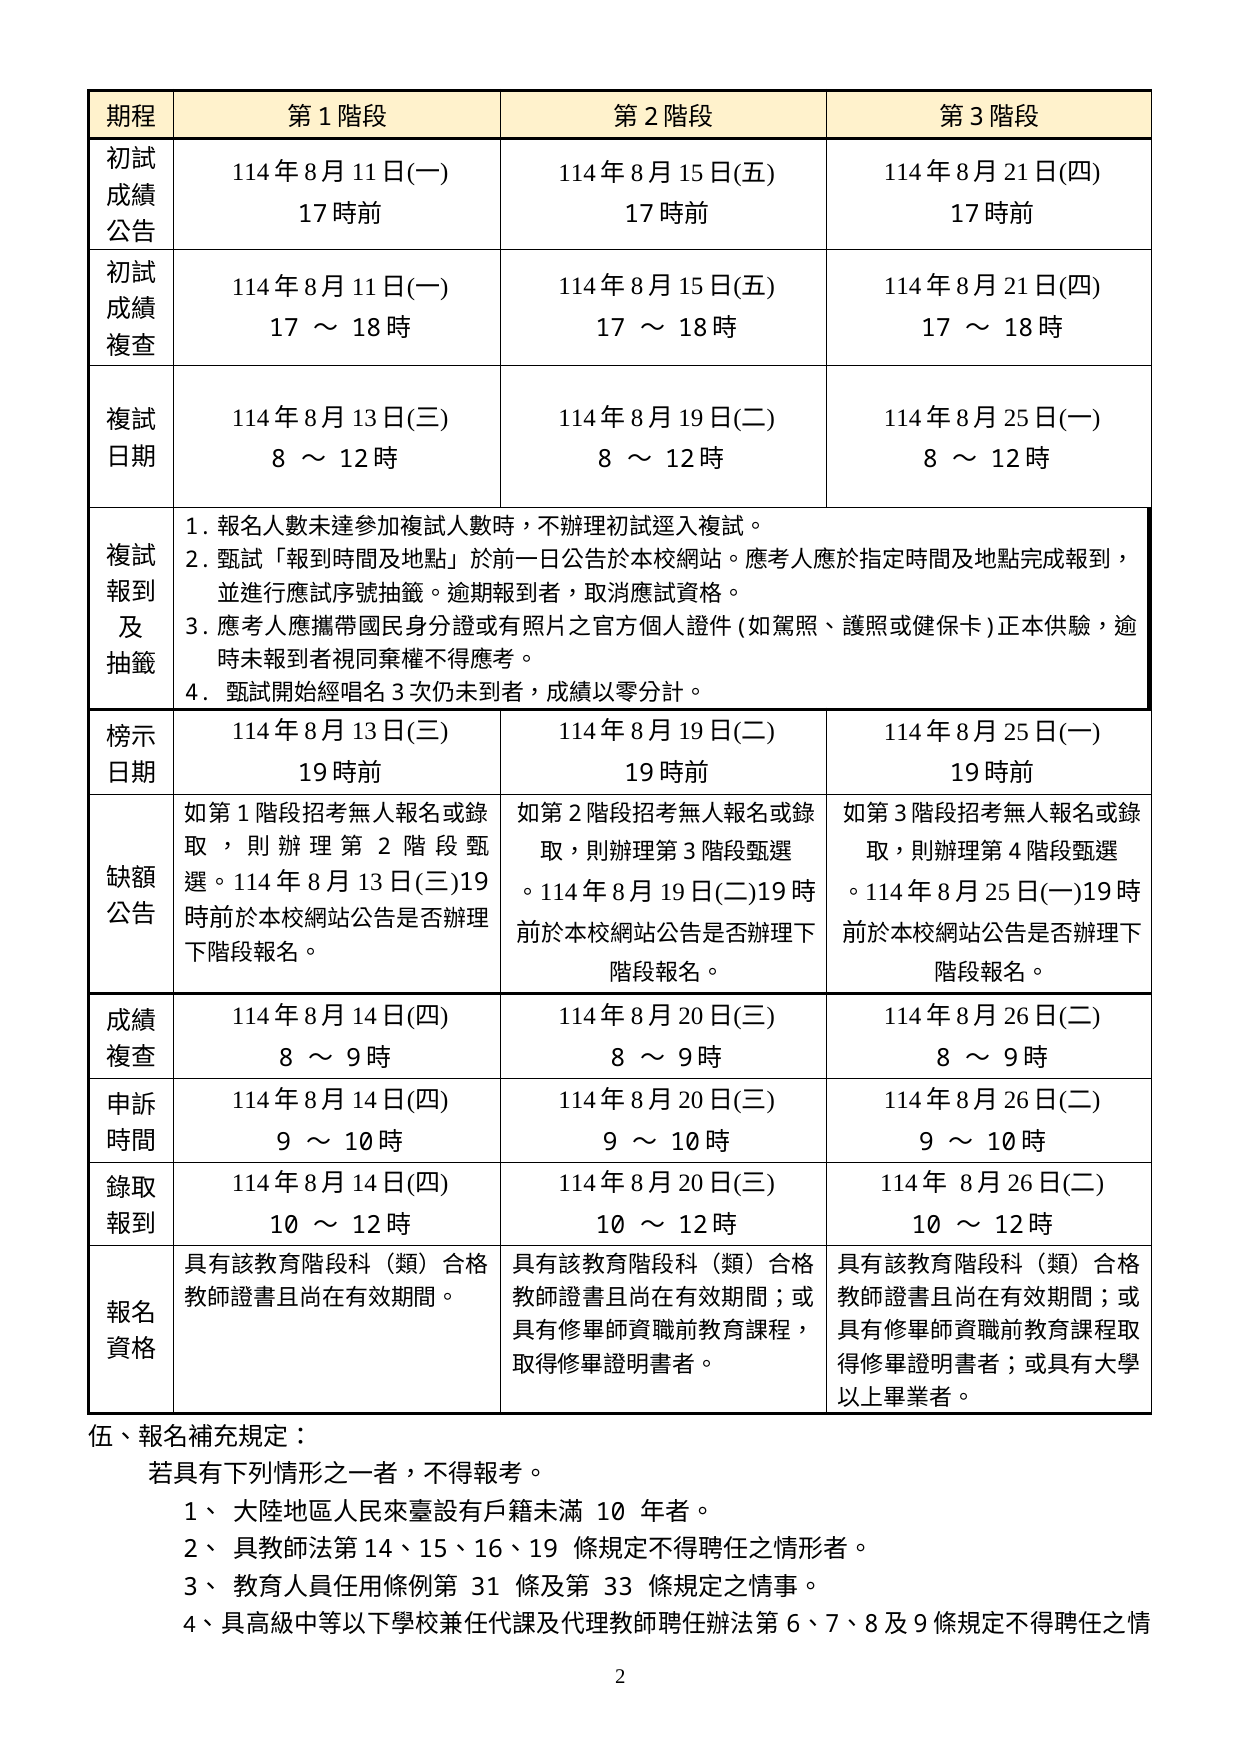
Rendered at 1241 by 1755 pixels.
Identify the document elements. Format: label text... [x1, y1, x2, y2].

table_cell 如第3階段招考無人報名或錄取，則辦理第4階段甄選 。114年8月25日(一)19時前於本校網站公告是否辦理下階段報名。 [827, 795, 1151, 992]
list 大陸地區人民來臺設有戶籍未滿 10 年者。 [183, 1490, 1152, 1528]
table_cell 錄取報到 [90, 1163, 173, 1245]
table_header 期程 [90, 92, 173, 137]
table_cell 申訴時間 [90, 1079, 173, 1162]
table_cell 複試報到 及 抽籤 [90, 508, 173, 708]
table_header 第3階段 [827, 92, 1151, 137]
table_cell 114年8月25日(一) 8 ～ 12時 [827, 366, 1151, 507]
table_cell 具有該教育階段科（類）合格教師證書且尚在有效期間；或具有修畢師資職前教育課程取得修畢證明書者；或具有大學以上畢業者。 [827, 1246, 1151, 1412]
table_cell 114年8月20日(三) 9 ～ 10時 [501, 1079, 826, 1162]
table_cell 114年 8月26日(二) 10 ～ 12時 [827, 1163, 1151, 1245]
table_cell 114年8月26日(二) 9 ～ 10時 [827, 1079, 1151, 1162]
table_header 第1階段 [174, 92, 500, 137]
table_cell 114年8月14日(四) 8 ～ 9時 [174, 995, 500, 1078]
table_cell 114年8月20日(三) 10 ～ 12時 [501, 1163, 826, 1245]
table_cell 114年8月15日(五) 17時前 [501, 140, 826, 248]
table_cell 報名人數未達參加複試人數時，不辦理初試逕入複試。 甄試「報到時間及地點」於前一日公告於本校網站。應考人應於指定時間及地點完成報到，並進行應試序號抽籤。逾期報到者，取消應試資格。 應考人應攜帶國民身分證或有照片之官方個人證件(如駕照、護照或健保卡)正本供驗，逾時未報到者視同棄權不得應考。 4. 甄試開始經唱名3次仍未到者，成績以零分計。 [174, 508, 1147, 708]
table_cell 114年8月11日(一) 17 ～ 18時 [174, 250, 500, 364]
table_header 第2階段 [501, 92, 826, 137]
table_cell 具有該教育階段科（類）合格教師證書且尚在有效期間。 [174, 1246, 500, 1412]
table_cell 如第1階段招考無人報名或錄取，則辦理第2階段甄選。114年8月13日(三)19時前於本校網站公告是否辦理下階段報名。 [174, 795, 500, 992]
table_cell 初試成績複查 [90, 250, 173, 364]
table_cell 114年8月13日(三) 19時前 [174, 711, 500, 794]
table_cell 114年8月26日(二) 8 ～ 9時 [827, 995, 1151, 1078]
text 若具有下列情形之一者，不得報考。 [89, 1453, 1152, 1490]
table_cell 榜示日期 [90, 711, 173, 794]
table_cell 114年8月14日(四) 10 ～ 12時 [174, 1163, 500, 1245]
table_cell 114年8月21日(四) 17 ～ 18時 [827, 250, 1151, 364]
list 具高級中等以下學校兼任代課及代理教師聘任辦法第6、7、8及9條規定不得聘任之情形者。 [183, 1603, 1152, 1640]
table_cell 114年8月25日(一) 19時前 [827, 711, 1151, 794]
table_cell 114年8月21日(四) 17時前 [827, 140, 1151, 248]
table_cell 初試成績公告 [90, 140, 173, 248]
text 伍、報名補充規定： [89, 1415, 1152, 1453]
list 教育人員任用條例第 31 條及第 33 條規定之情事。 [183, 1565, 1152, 1603]
table_cell 114年8月19日(二) 8 ～ 12時 [501, 366, 826, 507]
table_cell 114年8月15日(五) 17 ～ 18時 [501, 250, 826, 364]
table_cell 具有該教育階段科（類）合格教師證書且尚在有效期間；或具有修畢師資職前教育課程，取得修畢證明書者。 [501, 1246, 826, 1412]
table_cell 114年8月11日(一) 17時前 [174, 140, 500, 248]
table_cell 缺額公告 [90, 795, 173, 992]
table_cell 114年8月14日(四) 9 ～ 10時 [174, 1079, 500, 1162]
table_cell 複試日期 [90, 366, 173, 507]
table_cell 如第2階段招考無人報名或錄取，則辦理第3階段甄選 。114年8月19日(二)19時前於本校網站公告是否辦理下階段報名。 [501, 795, 826, 992]
table_cell 成績複查 [90, 995, 173, 1078]
table_cell 報名資格 [90, 1246, 173, 1412]
table_cell 114年8月13日(三) 8 ～ 12時 [174, 366, 500, 507]
list 具教師法第14、15、16、19 條規定不得聘任之情形者。 [183, 1528, 1152, 1565]
table_cell 114年8月20日(三) 8 ～ 9時 [501, 995, 826, 1078]
table_cell 114年8月19日(二) 19時前 [501, 711, 826, 794]
